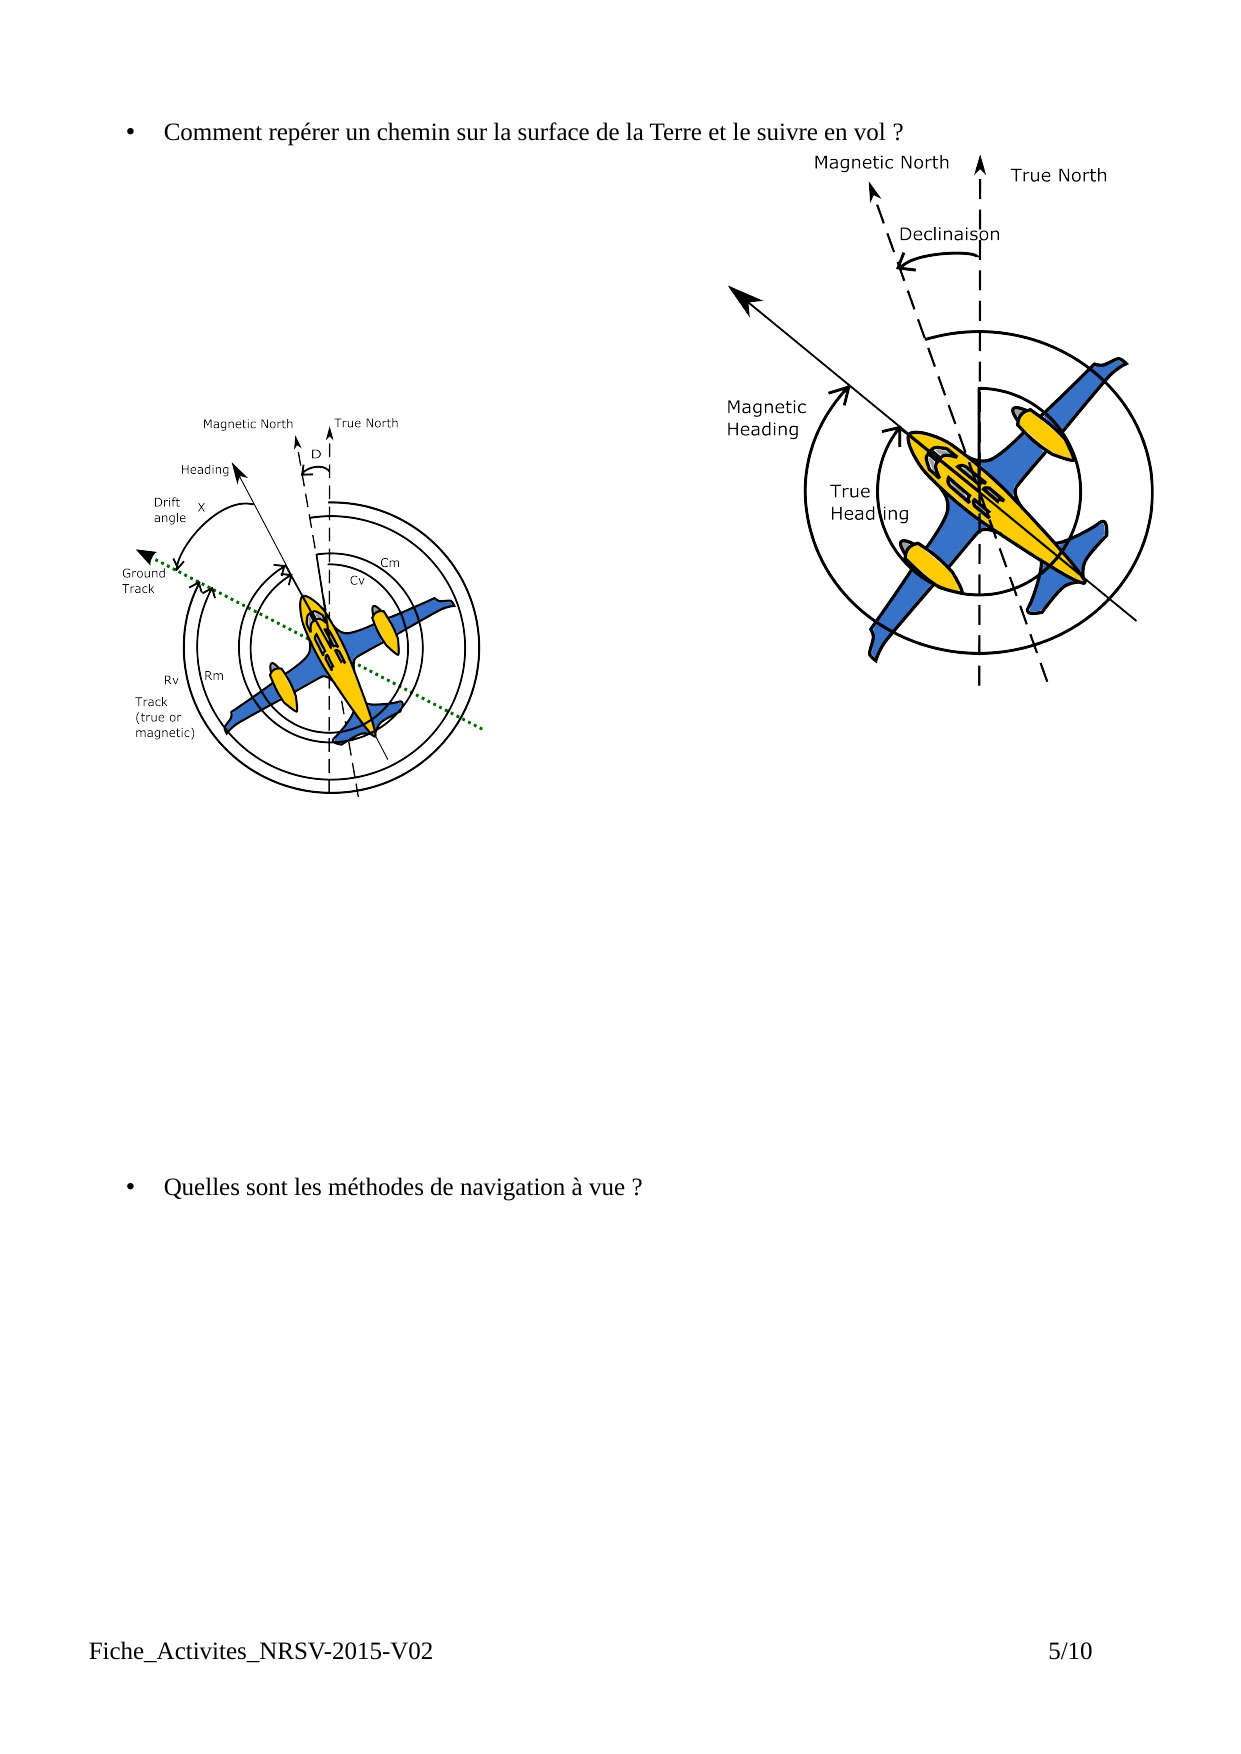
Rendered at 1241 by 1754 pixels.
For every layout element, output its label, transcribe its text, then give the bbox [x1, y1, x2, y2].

list Comment repérer un chemin sur la surface de la Terre et le suivre en vol ? [126, 117, 1152, 146]
list Quelles sont les méthodes de navigation à vue ? [126, 1172, 1152, 1200]
picture [122, 418, 484, 798]
picture [728, 155, 1154, 687]
